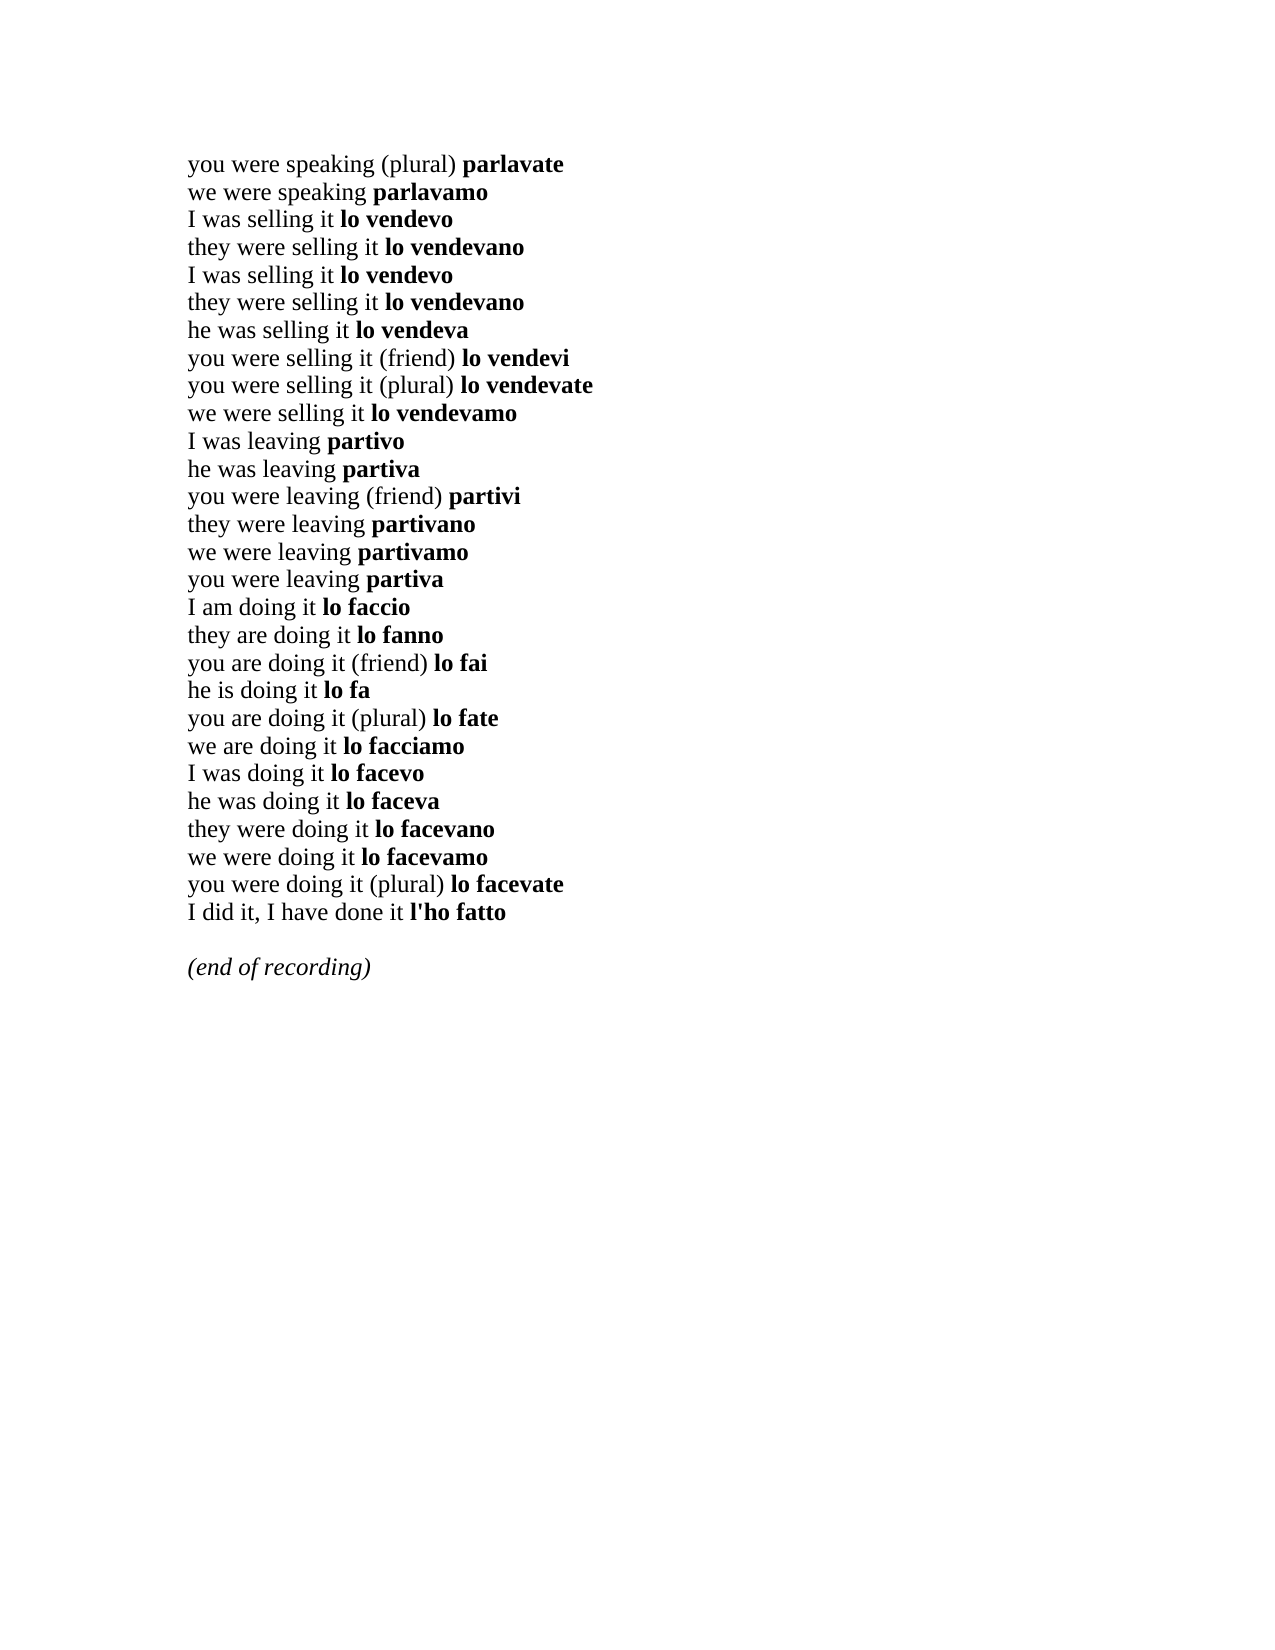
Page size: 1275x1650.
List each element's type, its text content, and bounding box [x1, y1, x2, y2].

text we were speaking parlavamo [187, 178, 1087, 205]
text they are doing it lo fanno [187, 621, 1087, 649]
text we were selling it lo vendevamo [187, 399, 1087, 427]
text they were doing it lo facevano [187, 815, 1087, 843]
text you are doing it (plural) lo fate [187, 704, 1087, 732]
text he is doing it lo fa [187, 676, 1087, 704]
text you were selling it (friend) lo vendevi [187, 344, 1087, 372]
text they were selling it lo vendevano [187, 288, 1087, 316]
text we were leaving partivamo [187, 538, 1087, 566]
text you were speaking (plural) parlavate [187, 150, 1087, 178]
text I was selling it lo vendevo [187, 261, 1087, 288]
text he was leaving partiva [187, 455, 1087, 482]
text you were doing it (plural) lo facevate [187, 870, 1087, 898]
text you were leaving partiva [187, 566, 1087, 593]
text I am doing it lo faccio [187, 593, 1087, 621]
text (end of recording) [187, 953, 1087, 981]
text I did it, I have done it l'ho fatto [187, 898, 1087, 926]
text they were selling it lo vendevano [187, 233, 1087, 261]
text he was selling it lo vendeva [187, 316, 1087, 344]
text you were leaving (friend) partivi [187, 482, 1087, 510]
text he was doing it lo faceva [187, 787, 1087, 815]
text I was leaving partivo [187, 427, 1087, 455]
text we were doing it lo facevamo [187, 843, 1087, 870]
text you are doing it (friend) lo fai [187, 649, 1087, 676]
text you were selling it (plural) lo vendevate [187, 372, 1087, 399]
text we are doing it lo facciamo [187, 732, 1087, 759]
text I was selling it lo vendevo [187, 205, 1087, 233]
text I was doing it lo facevo [187, 759, 1087, 787]
text they were leaving partivano [187, 510, 1087, 538]
